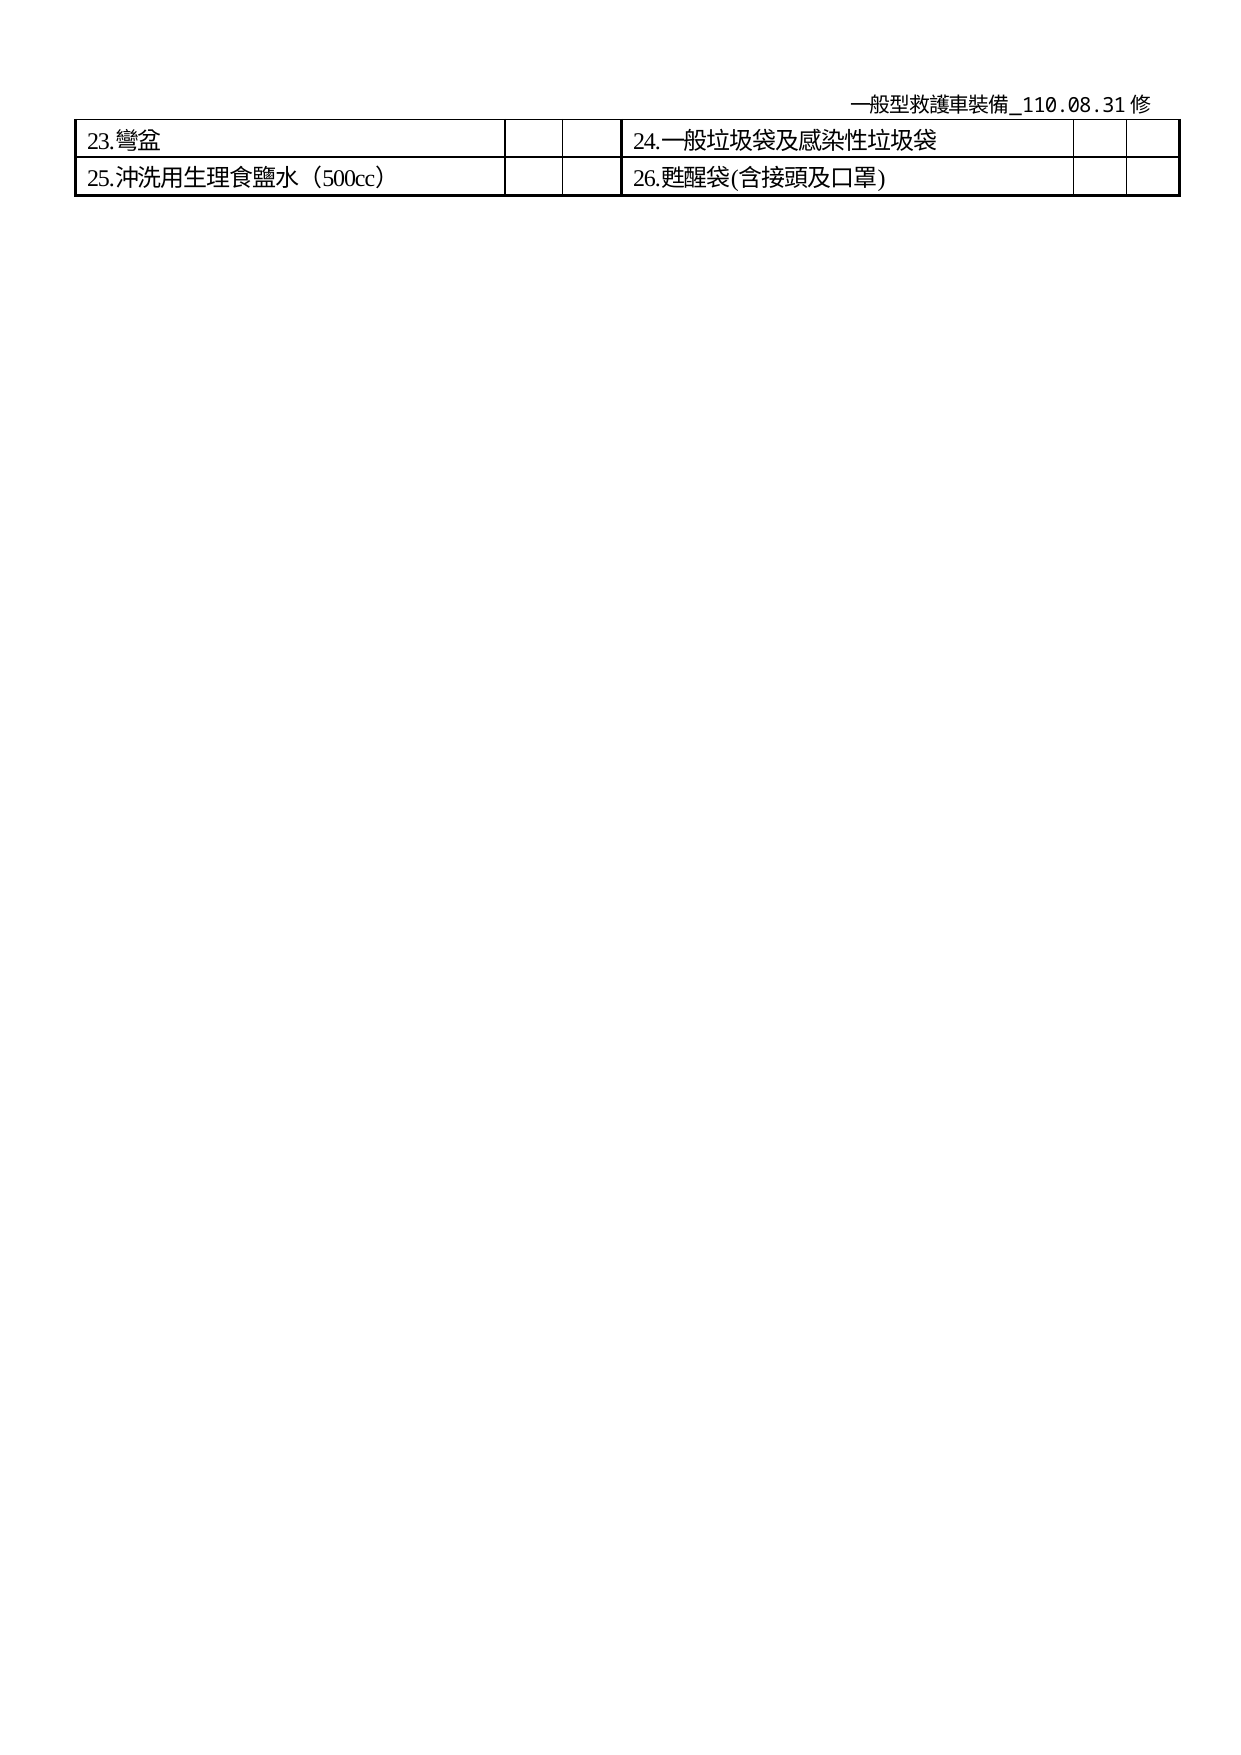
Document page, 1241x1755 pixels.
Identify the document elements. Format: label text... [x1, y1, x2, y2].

table_cell [1127, 158, 1178, 194]
table_cell [563, 120, 620, 156]
table_cell 25.沖洗用生理食鹽水（500cc） [77, 158, 504, 194]
table_cell [1074, 120, 1126, 156]
table_cell [1074, 158, 1126, 194]
table_cell [1127, 120, 1178, 156]
table_cell 23.彎盆 [77, 120, 504, 156]
table_cell 24.一般垃圾袋及感染性垃圾袋 [623, 120, 1073, 156]
table_cell [506, 158, 562, 194]
table_cell [506, 120, 562, 156]
table_cell [563, 158, 620, 194]
table_cell 26.甦醒袋(含接頭及口罩) [623, 158, 1073, 194]
